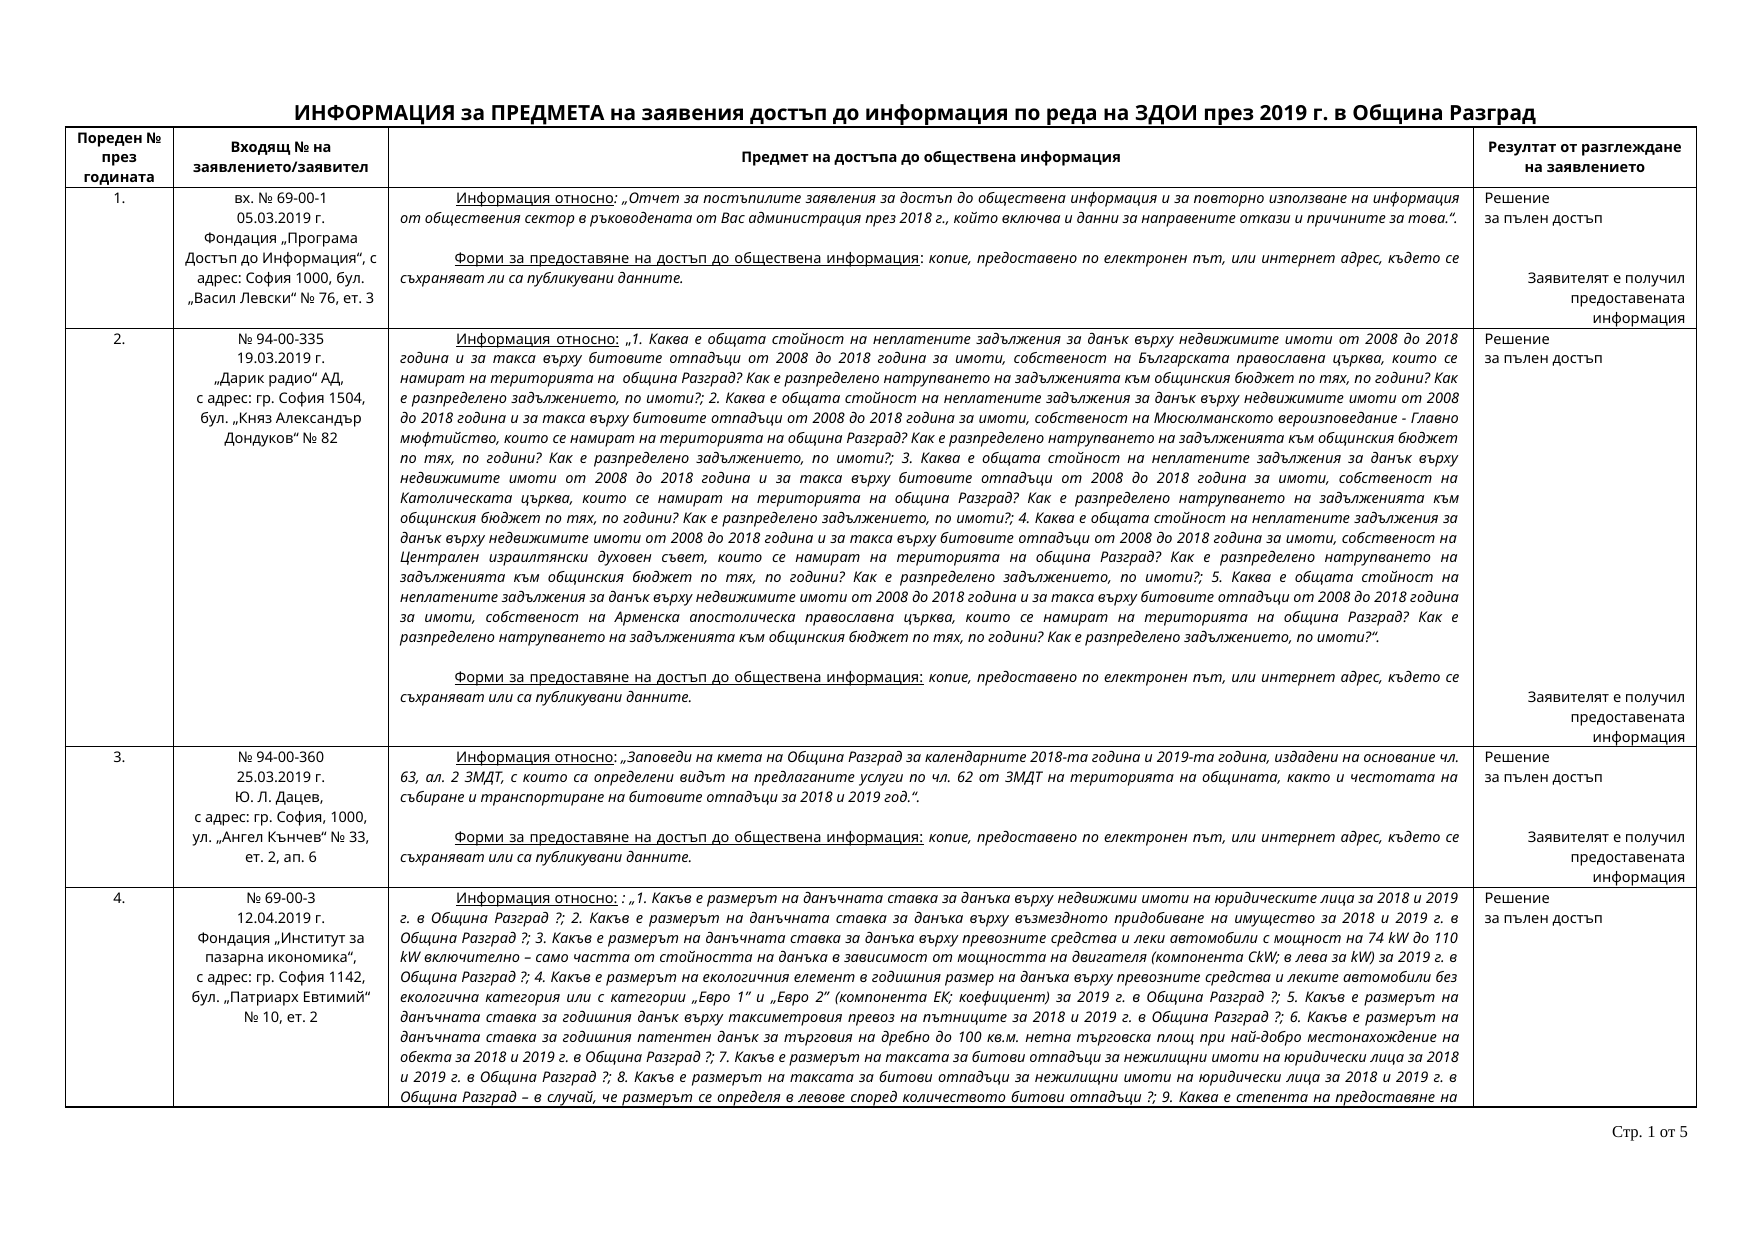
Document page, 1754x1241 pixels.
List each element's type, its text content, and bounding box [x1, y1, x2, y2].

table_header Входящ № на заявлението/заявител [174, 128, 388, 187]
table_cell № 69-00-3 12.04.2019 г. Фондация „Институт за пазарна икономика“, с адрес: гр. София 1142, бул. „Патриарх Евтимий“ № 10, ет. 2 [174, 888, 388, 1106]
table_cell Информация относно: „Отчет за постъпилите заявления за достъп до обществена информация и за повторно използване на информация от обществения сектор в ръководената от Вас администрация през 2018 г., който включва и данни за направените откази и причините за това.“. Форми за предоставяне на достъп до обществена информация: копие, предоставено по електронен път, или интернет адрес, където се съхраняват ли са публикувани данните. [389, 188, 1473, 327]
table_header Резултат от разглеждане на заявлението [1474, 128, 1696, 187]
text ИНФОРМАЦИЯ за ПРЕДМЕТА на заявения достъп до информация по реда на ЗДОИ през 2019 г. в Община Разград [148, 98, 1687, 126]
table_cell Информация относно: „1. Каква е общата стойност на неплатените задължения за данък върху недвижимите имоти от 2008 до 2018 година и за такса върху битовите отпадъци от 2008 до 2018 година за имоти, собственост на Българската православна църква, които се намират на територията на община Разград? Как е разпределено натрупването на задълженията към общинския бюджет по тях, по години? Как е разпределено задължението, по имоти?; 2. Каква е общата стойност на неплатените задължения за данък върху недвижимите имоти от 2008 до 2018 година и за такса върху битовите отпадъци от 2008 до 2018 година за имоти, собственост на Мюсюлманското вероизповедание - Главно мюфтийство, които се намират на територията на община Разград? Как е разпределено натрупването на задълженията към общинския бюджет по тях, по години? Как е разпределено задължението, по имоти?; 3. Каква е общата стойност на неплатените задължения за данък върху недвижимите имоти от 2008 до 2018 година и за такса върху битовите отпадъци от 2008 до 2018 година за имоти, собственост на Католическата църква, които се намират на територията на община Разград? Как е разпределено натрупването на задълженията към общинския бюджет по тях, по години? Как е разпределено задължението, по имоти?; 4. Каква е общата стойност на неплатените задължения за данък върху недвижимите имоти от 2008 до 2018 година и за такса върху битовите отпадъци от 2008 до 2018 година за имоти, собственост на Централен израилтянски духовен съвет, които се намират на територията на община Разград? Как е разпределено натрупването на задълженията към общинския бюджет по тях, по години? Как е разпределено задължението, по имоти?; 5. Каква е общата стойност на неплатените задължения за данък върху недвижимите имоти от 2008 до 2018 година и за такса върху битовите отпадъци от 2008 до 2018 година за имоти, собственост на Арменска апостолическа православна църква, които се намират на територията на община Разград? Как е разпределено натрупването на задълженията към общинския бюджет по тях, по години? Как е разпределено задължението, по имоти?“. Форми за предоставяне на достъп до обществена информация: копие, предоставено по електронен път, или интернет адрес, където се съхраняват или са публикувани данните. [389, 329, 1473, 746]
table_header Пореден № през годината [66, 128, 173, 187]
table_cell Решение за пълен достъп Заявителят е получил предоставената информация [1474, 329, 1696, 746]
table_cell № 94-00-360 25.03.2019 г. Ю. Л. Дацев, с адрес: гр. София, 1000, ул. „Ангел Кънчев“ № 33, ет. 2, ап. 6 [174, 747, 388, 887]
table_cell вх. № 69-00-1 05.03.2019 г. Фондация „Програма Достъп до Информация“, с адрес: София 1000, бул. „Васил Левски“ № 76, ет. 3 [174, 188, 388, 327]
table_cell 1. [66, 188, 173, 327]
table_cell Решение за пълен достъп Заявителят е получил предоставената информация [1474, 188, 1696, 327]
table_cell № 94-00-335 19.03.2019 г. „Дарик радио“ АД, с адрес: гр. София 1504, бул. „Княз Александър Дондуков“ № 82 [174, 329, 388, 746]
table_cell Информация относно: „Заповеди на кмета на Община Разград за календарните 2018-та година и 2019-та година, издадени на основание чл. 63, ал. 2 ЗМДТ, с които са определени видът на предлаганите услуги по чл. 62 от ЗМДТ на територията на общината, както и честотата на събиране и транспортиране на битовите отпадъци за 2018 и 2019 год.“. Форми за предоставяне на достъп до обществена информация: копие, предоставено по електронен път, или интернет адрес, където се съхраняват или са публикувани данните. [389, 747, 1473, 887]
table_cell 4. [66, 888, 173, 1106]
table_header Предмет на достъпа до обществена информация [389, 128, 1473, 187]
table_cell Информация относно: : „1. Какъв е размерът на данъчната ставка за данъкa върху недвижими имоти на юридическите лица за 2018 и 2019 г. в Община Разград ?; 2. Какъв е размерът на данъчната ставка за данъкa върху възмездното придобиване на имущество за 2018 и 2019 г. в Община Разград ?; 3. Какъв е размерът на данъчната ставка за данъкa върху превозните средства и леки автомобили с мощност на 74 kW до 110 kW включително – само частта от стойността на данъка в зависимост от мощността на двигателя (компонента CkW; в лева за kW) за 2019 г. в Община Разград ?; 4. Какъв е размерът на екологичния елемент в годишния размер на данъка върху превозните средства и леките автомобили без екологична категория или с категории „Евро 1” и „Евро 2” (компонента ЕК; коефициент) за 2019 г. в Община Разград ?; 5. Какъв е размерът на данъчната ставка за годишния данък върху таксиметровия превоз на пътниците за 2018 и 2019 г. в Община Разград ?; 6. Какъв е размерът на данъчната ставка за годишния патентен данък за търговия на дребно до 100 кв.м. нетна търговска площ при най-добро местонахождение на обекта за 2018 и 2019 г. в Община Разград ?; 7. Какъв е размерът на таксата за битови отпадъци за нежилищни имоти на юридически лица за 2018 и 2019 г. в Община Разград ?; 8. Какъв е размерът на таксата за битови отпадъци за нежилищни имоти на юридически лица за 2018 и 2019 г. в Община Разград – в случай, че размерът се определя в левове според количеството битови отпадъци ?; 9. Каква е степента на предоставяне на [389, 888, 1473, 1106]
table_cell Решение за пълен достъп Заявителят е получил предоставената информация [1474, 747, 1696, 887]
table_cell 2. [66, 329, 173, 746]
table_cell Решение за пълен достъп [1474, 888, 1696, 1106]
table_cell 3. [66, 747, 173, 887]
